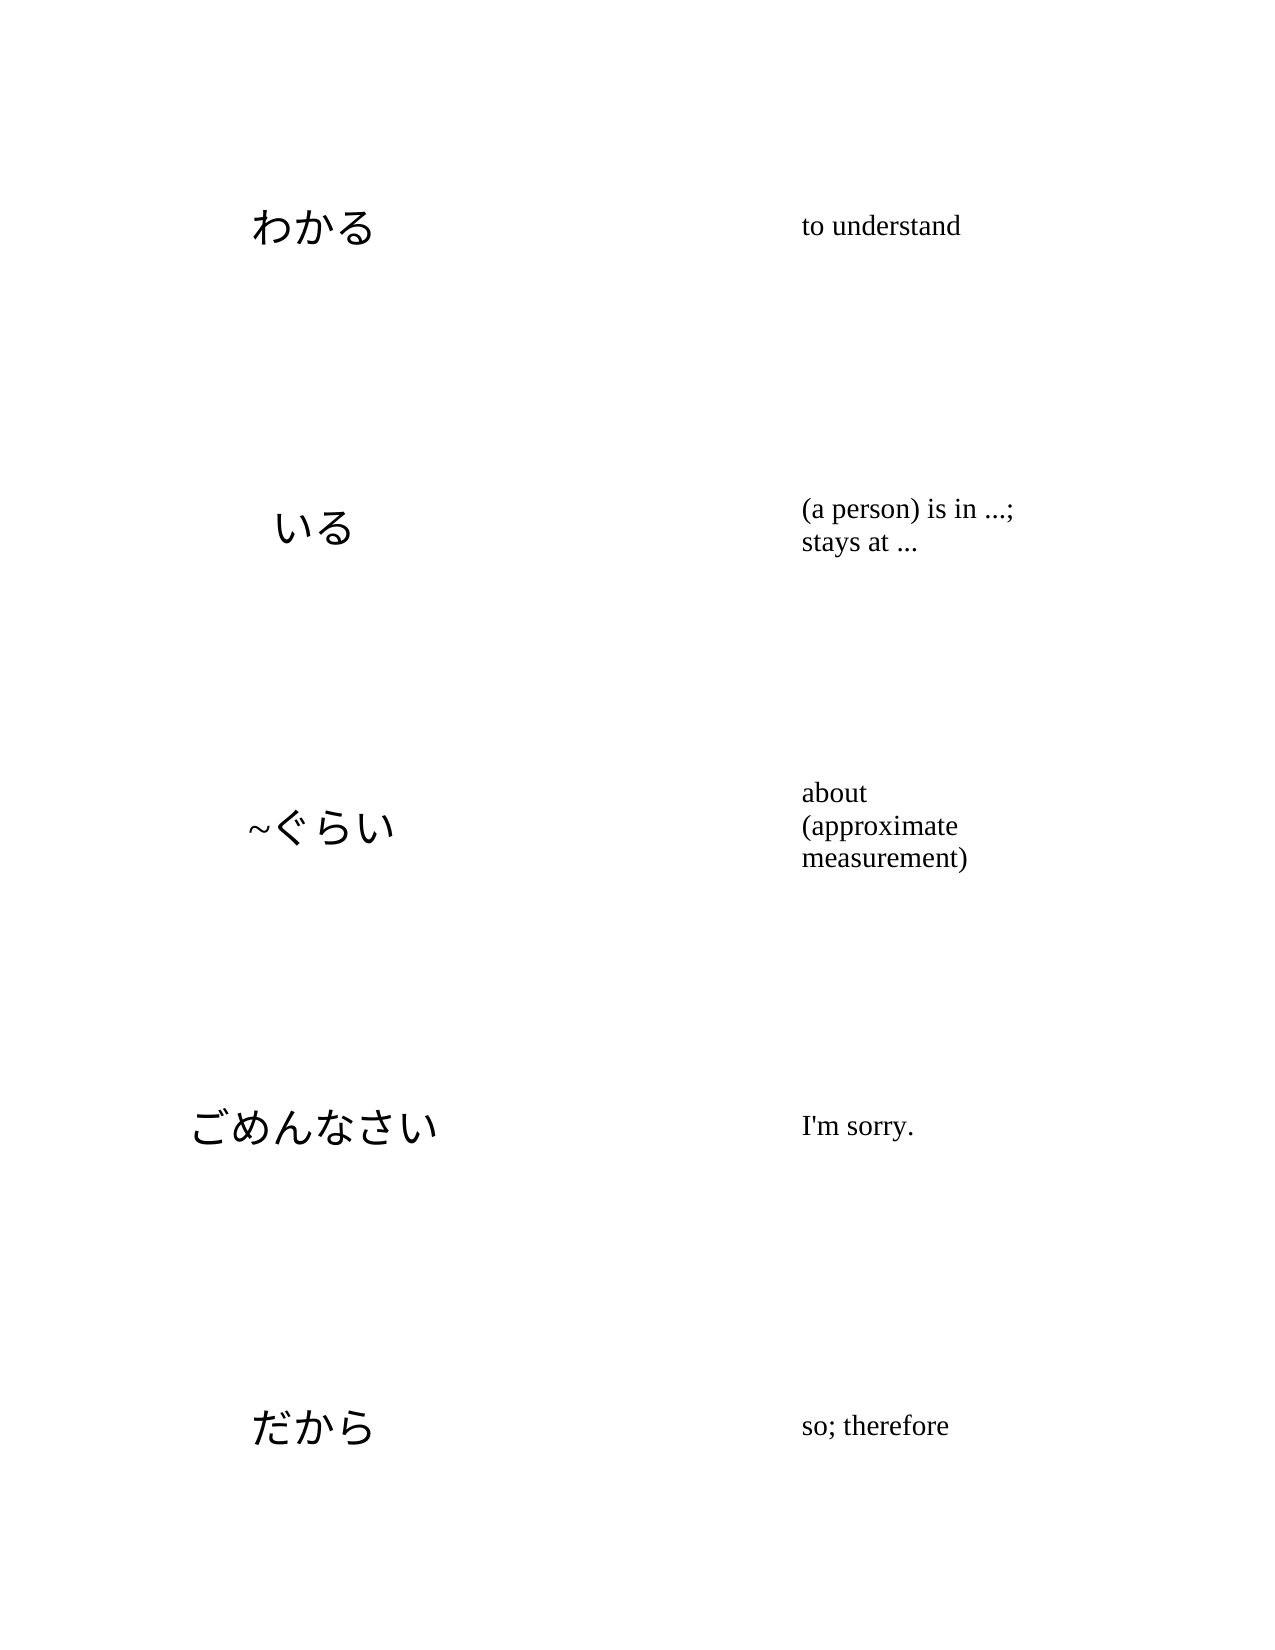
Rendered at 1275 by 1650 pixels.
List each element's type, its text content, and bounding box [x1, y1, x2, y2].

table_cell so; therefore [650, 1275, 1250, 1575]
table_cell about (approximate measurement) [650, 675, 1250, 975]
table_cell ごめんなさい [22, 975, 622, 1275]
table_cell いる [22, 375, 622, 675]
table_cell (a person) is in ...; stays at ... [650, 375, 1250, 675]
table_cell [622, 375, 650, 675]
table_cell ~ぐらい [22, 675, 622, 975]
table_cell [622, 1275, 650, 1575]
table_header [622, 75, 650, 375]
table_header わかる [22, 75, 622, 375]
table_cell [622, 675, 650, 975]
table_cell だから [22, 1275, 622, 1575]
table_cell I'm sorry. [650, 975, 1250, 1275]
table_header to understand [650, 75, 1250, 375]
table_cell [622, 975, 650, 1275]
